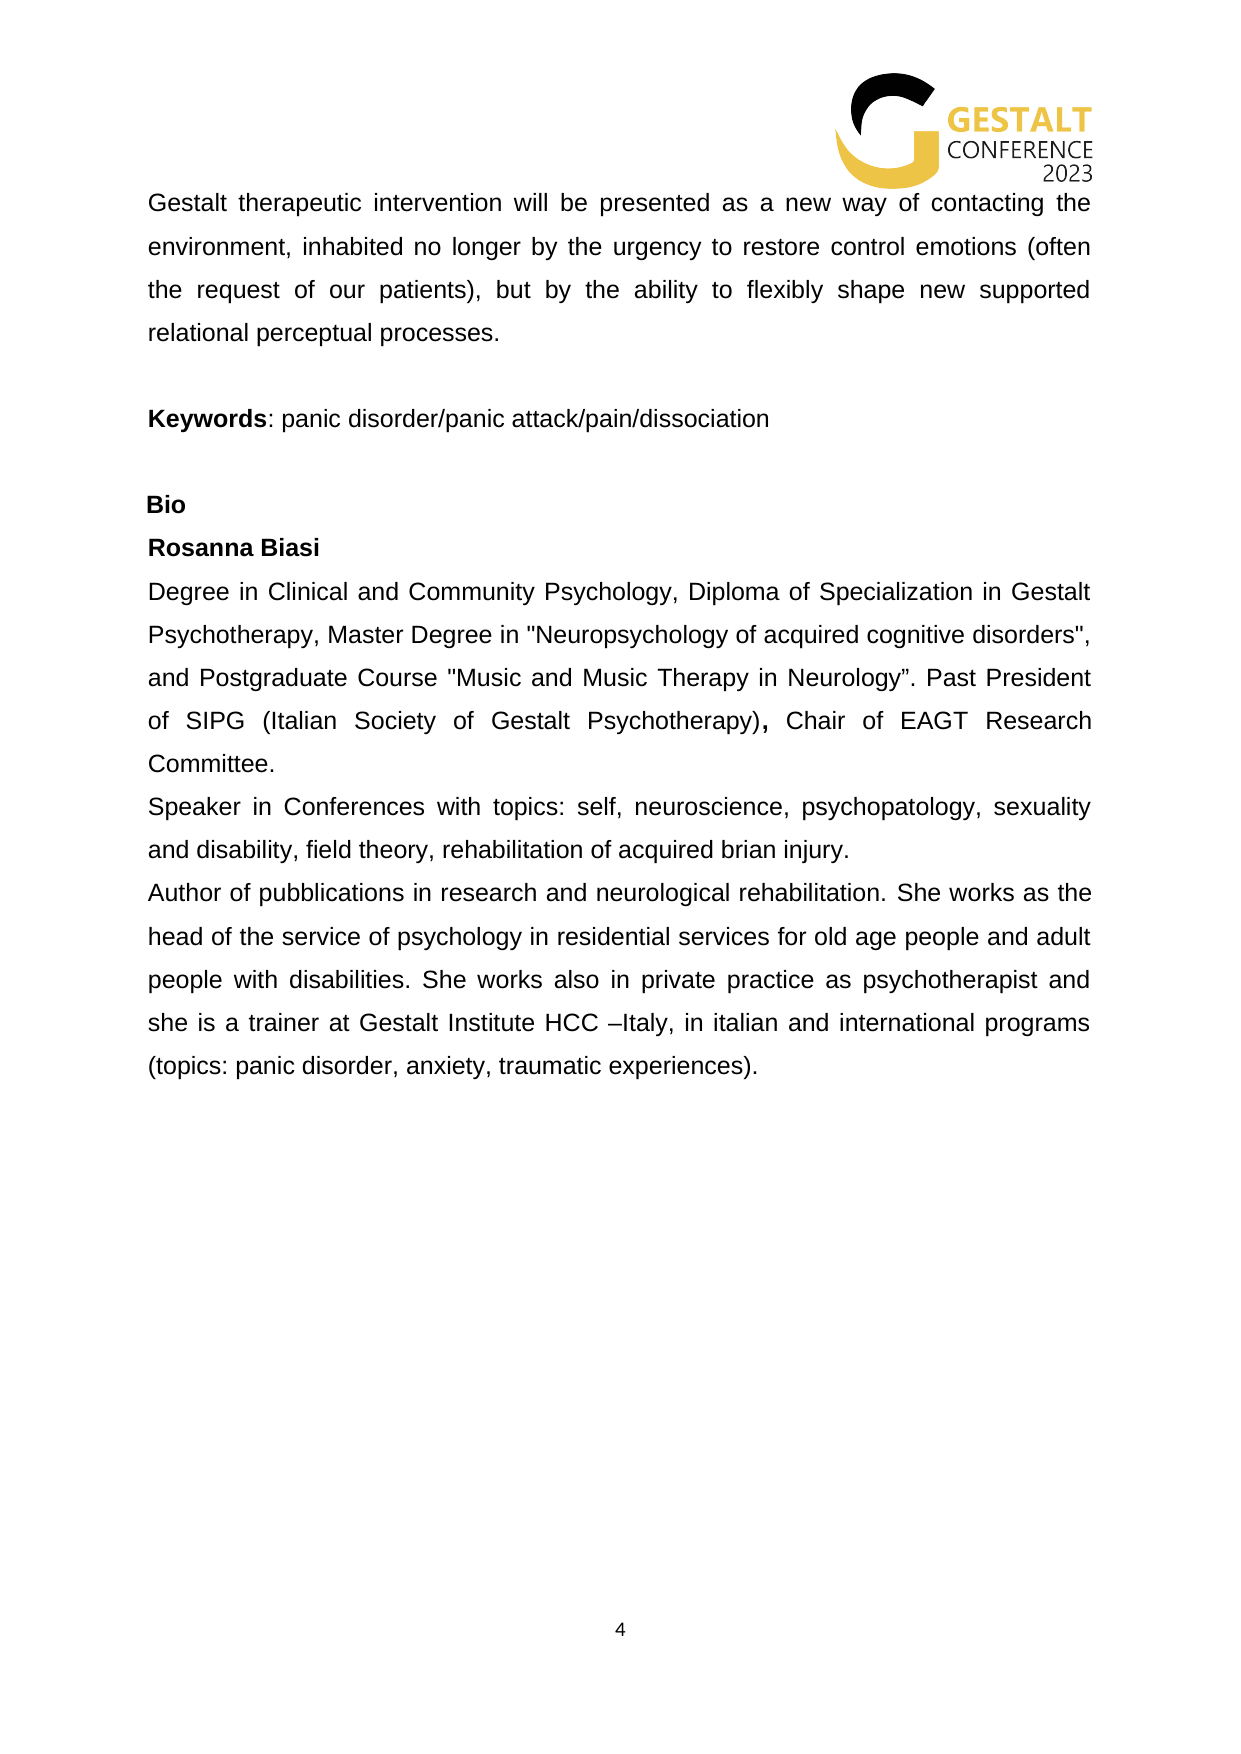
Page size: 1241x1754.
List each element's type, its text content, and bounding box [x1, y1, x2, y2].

text Gestalt therapeutic intervention will be presented as a new way of contacting the environment, inhabited no longer by the urgency to restore control emotions (often the request of our patients), but by the ability to flexibly shape new supported relational perceptual processes. [148, 188, 1092, 347]
text Speaker in Conferences with topics: self, neuroscience, psychopatology, sexuality and disability, field theory, rehabilitation of acquired brian injury. [148, 792, 1092, 864]
picture [835, 73, 1093, 189]
text Keywords: panic disorder/panic attack/pain/dissociation [148, 404, 1092, 433]
text Rosanna Biasi [118, 533, 1092, 562]
text Bio [118, 490, 1092, 519]
text Degree in Clinical and Community Psychology, Diploma of Specialization in Gestalt Psychotherapy, Master Degree in "Neuropsychology of acquired cognitive disorders", and Postgraduate Course "Music and Music Therapy in Neurology”. Past President of SIPG (Italian Society of Gestalt Psychotherapy), Chair of EAGT Research Committee. [148, 577, 1092, 778]
text Author of pubblications in research and neurological rehabilitation. She works as the head of the service of psychology in residential services for old age people and adult people with disabilities. She works also in private practice as psychotherapist and she is a trainer at Gestalt Institute HCC –Italy, in italian and international programs (topics: panic disorder, anxiety, traumatic experiences). [148, 878, 1092, 1080]
